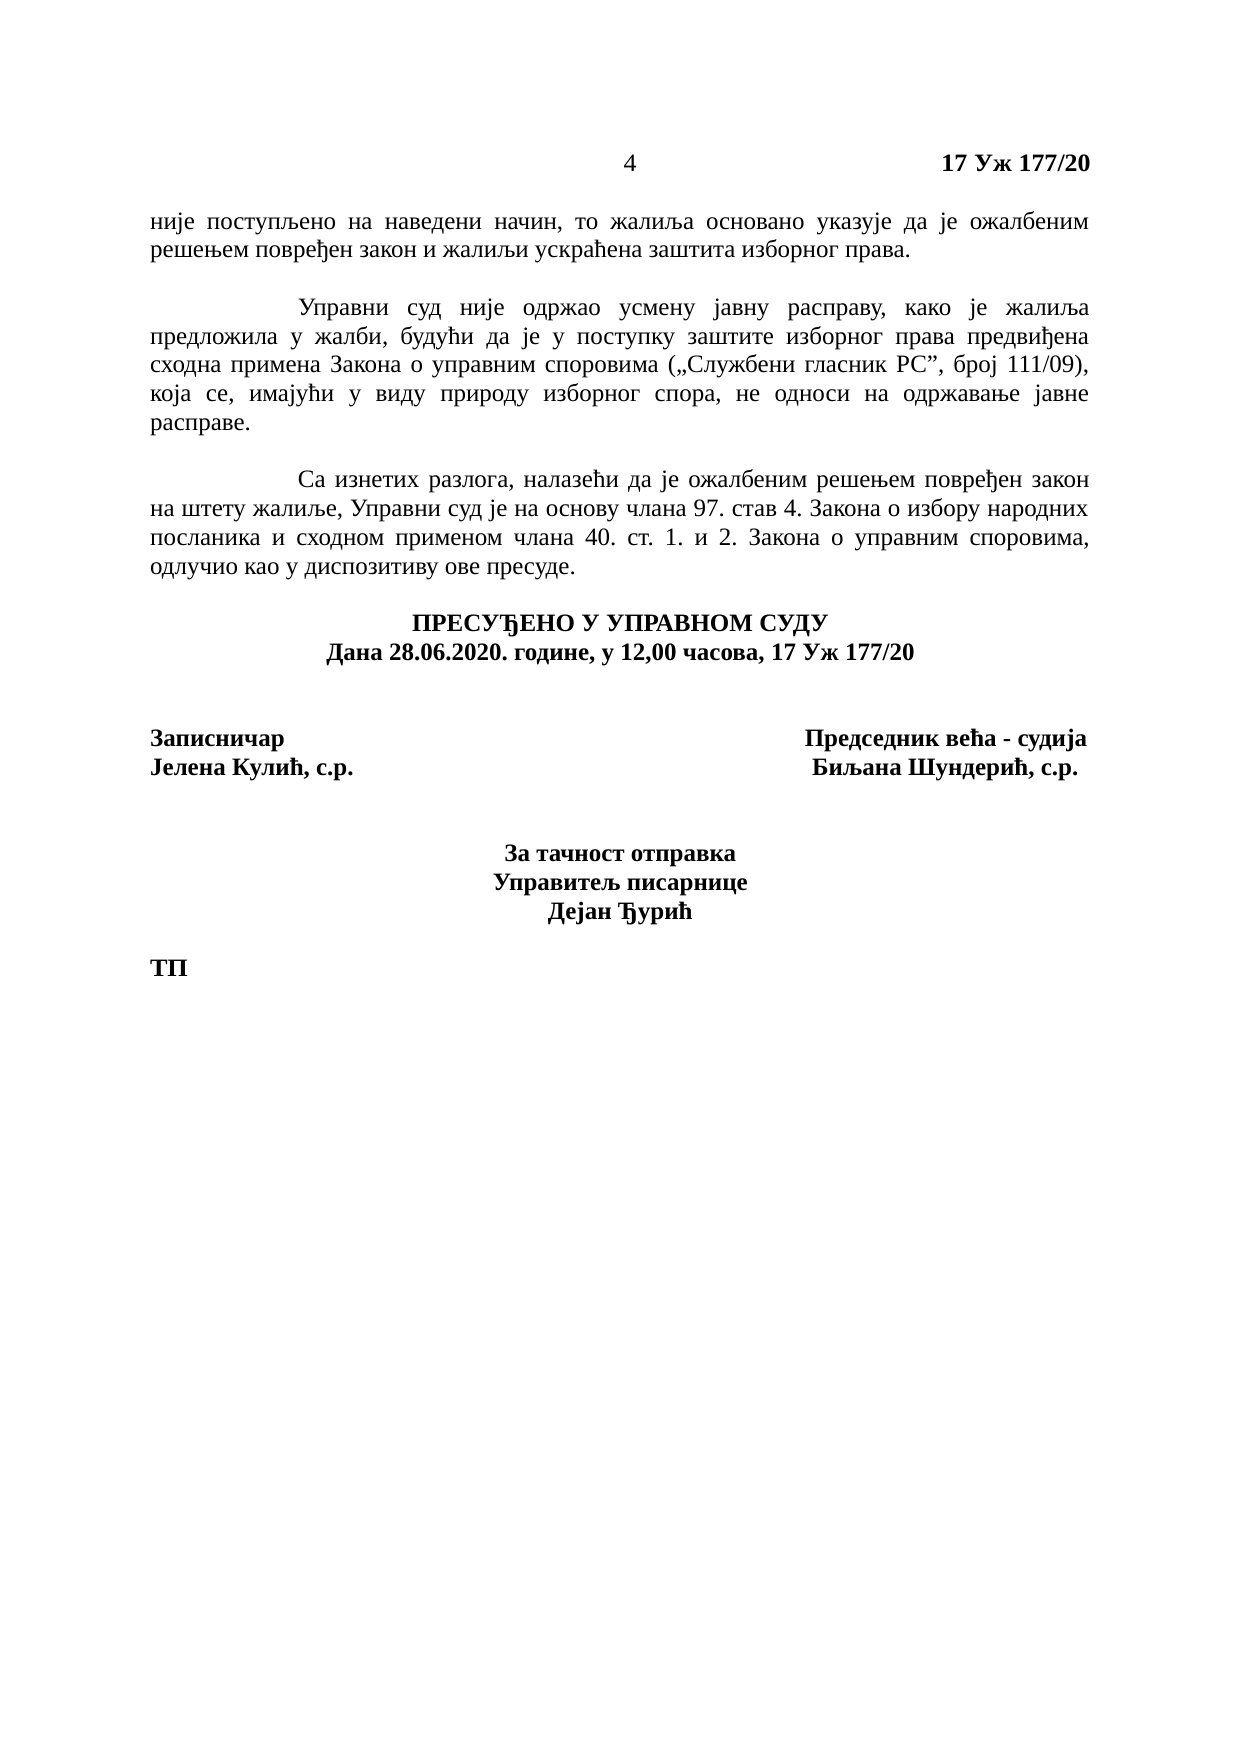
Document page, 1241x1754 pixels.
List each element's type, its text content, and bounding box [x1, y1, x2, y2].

text Управитељ писарнице [150, 867, 1090, 896]
text Записничар Председник већа - судија [150, 723, 1090, 752]
text Дана 28.06.2020. године, у 12,00 часова, 17 Уж 177/20 [150, 637, 1090, 666]
text ТП [150, 953, 1090, 982]
text Управни суд није одржао усмену јавну расправу, како је жалиља предложила у жалби, будући да је у поступку заштите изборног права предвиђена сходна примена Закона о управним споровима („Службени гласник РС”, број 111/09), која се, имајући у виду природу изборног спора, не односи на одржавање јавне расправе. [150, 292, 1090, 436]
text ПРЕСУЂЕНО У УПРАВНОМ СУДУ [150, 608, 1090, 637]
text Са изнетих разлога, налазећи да је ожалбеним решењем повређен закон на штету жалиље, Управни суд је на основу члана 97. став 4. Закона о избору народних посланика и сходном применом члана 40. ст. 1. и 2. Закона о управним споровима, одлучио као у диспозитиву ове пресуде. [150, 464, 1090, 579]
text За тачност отправка [150, 838, 1090, 867]
text Јелена Кулић, с.р. Биљана Шундерић, с.р. [150, 752, 1090, 781]
text Дејан Ђурић [150, 896, 1090, 924]
text није поступљено на наведени начин, то жалиља основано указује да је ожалбеним решењем повређен закон и жалиљи ускраћена заштита изборног права. [150, 206, 1090, 263]
